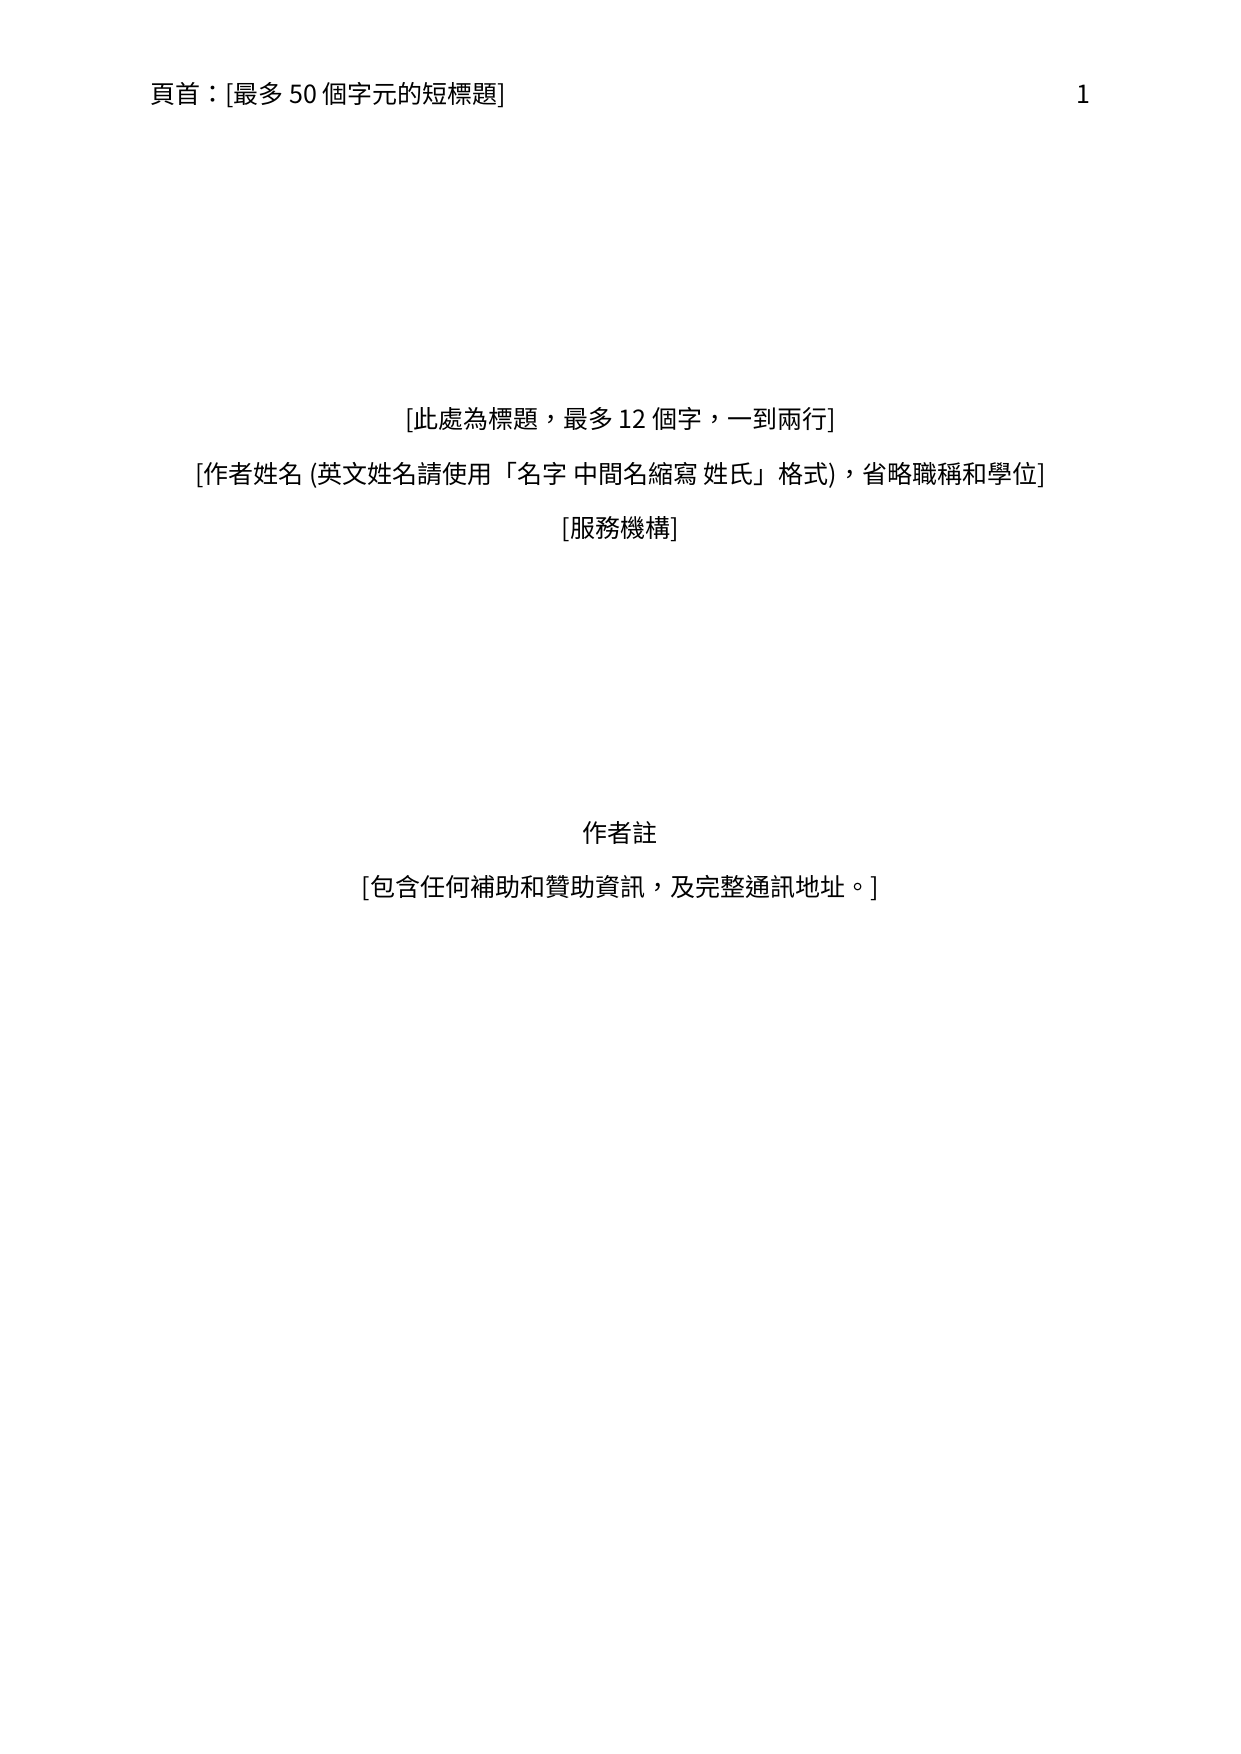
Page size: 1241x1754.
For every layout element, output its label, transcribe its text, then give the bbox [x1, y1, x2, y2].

text [包含任何補助和贊助資訊，及完整通訊地址。] [150, 867, 1090, 904]
text [作者姓名 (英文姓名請使用「名字 中間名縮寫 姓氏」格式)，省略職稱和學位] [150, 454, 1090, 491]
text [服務機構] [150, 509, 1090, 545]
text [此處為標題，最多 12 個字，一到兩行] [150, 400, 1090, 436]
text 作者註 [150, 813, 1090, 849]
